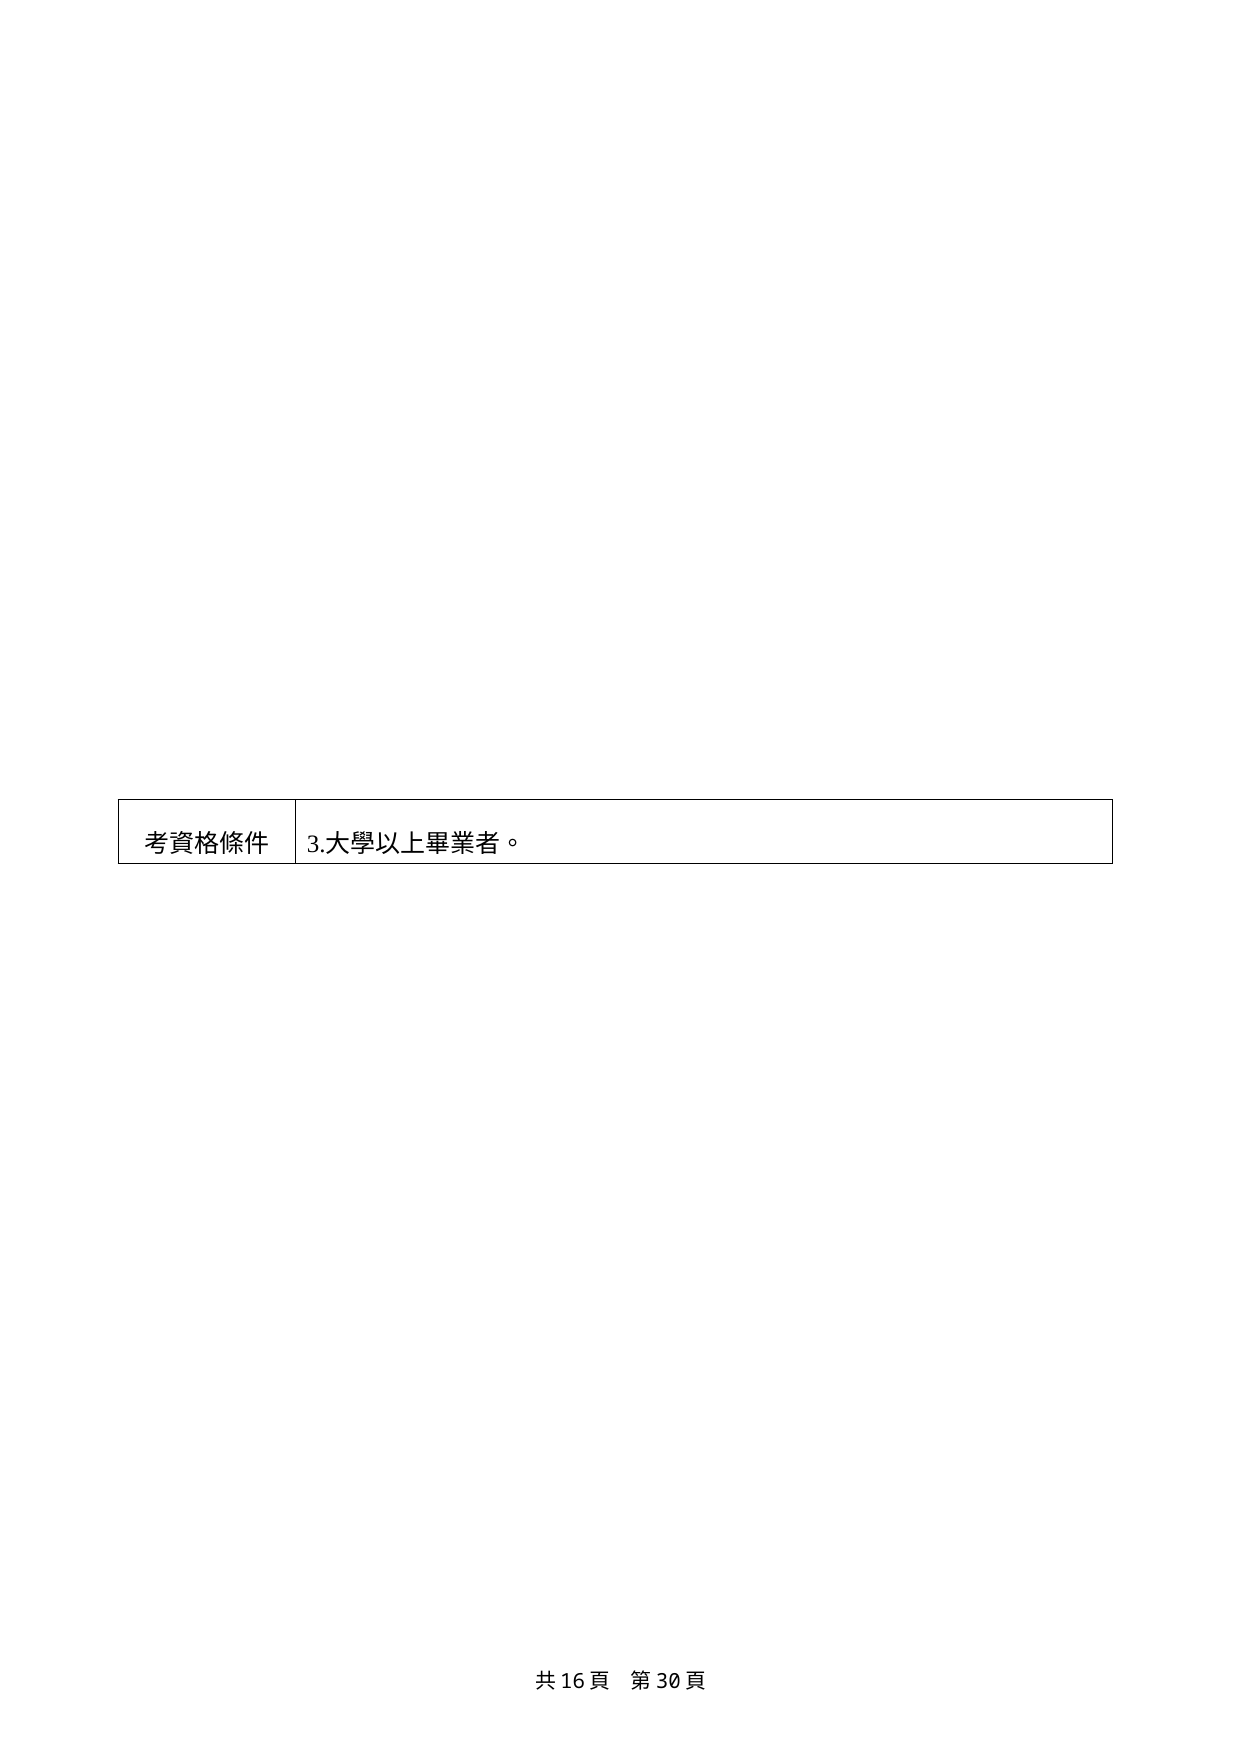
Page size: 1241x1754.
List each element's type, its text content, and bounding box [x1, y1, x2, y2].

table_cell 考資格條件 [119, 800, 295, 863]
table_cell 3.大學以上畢業者。 [296, 800, 1112, 863]
